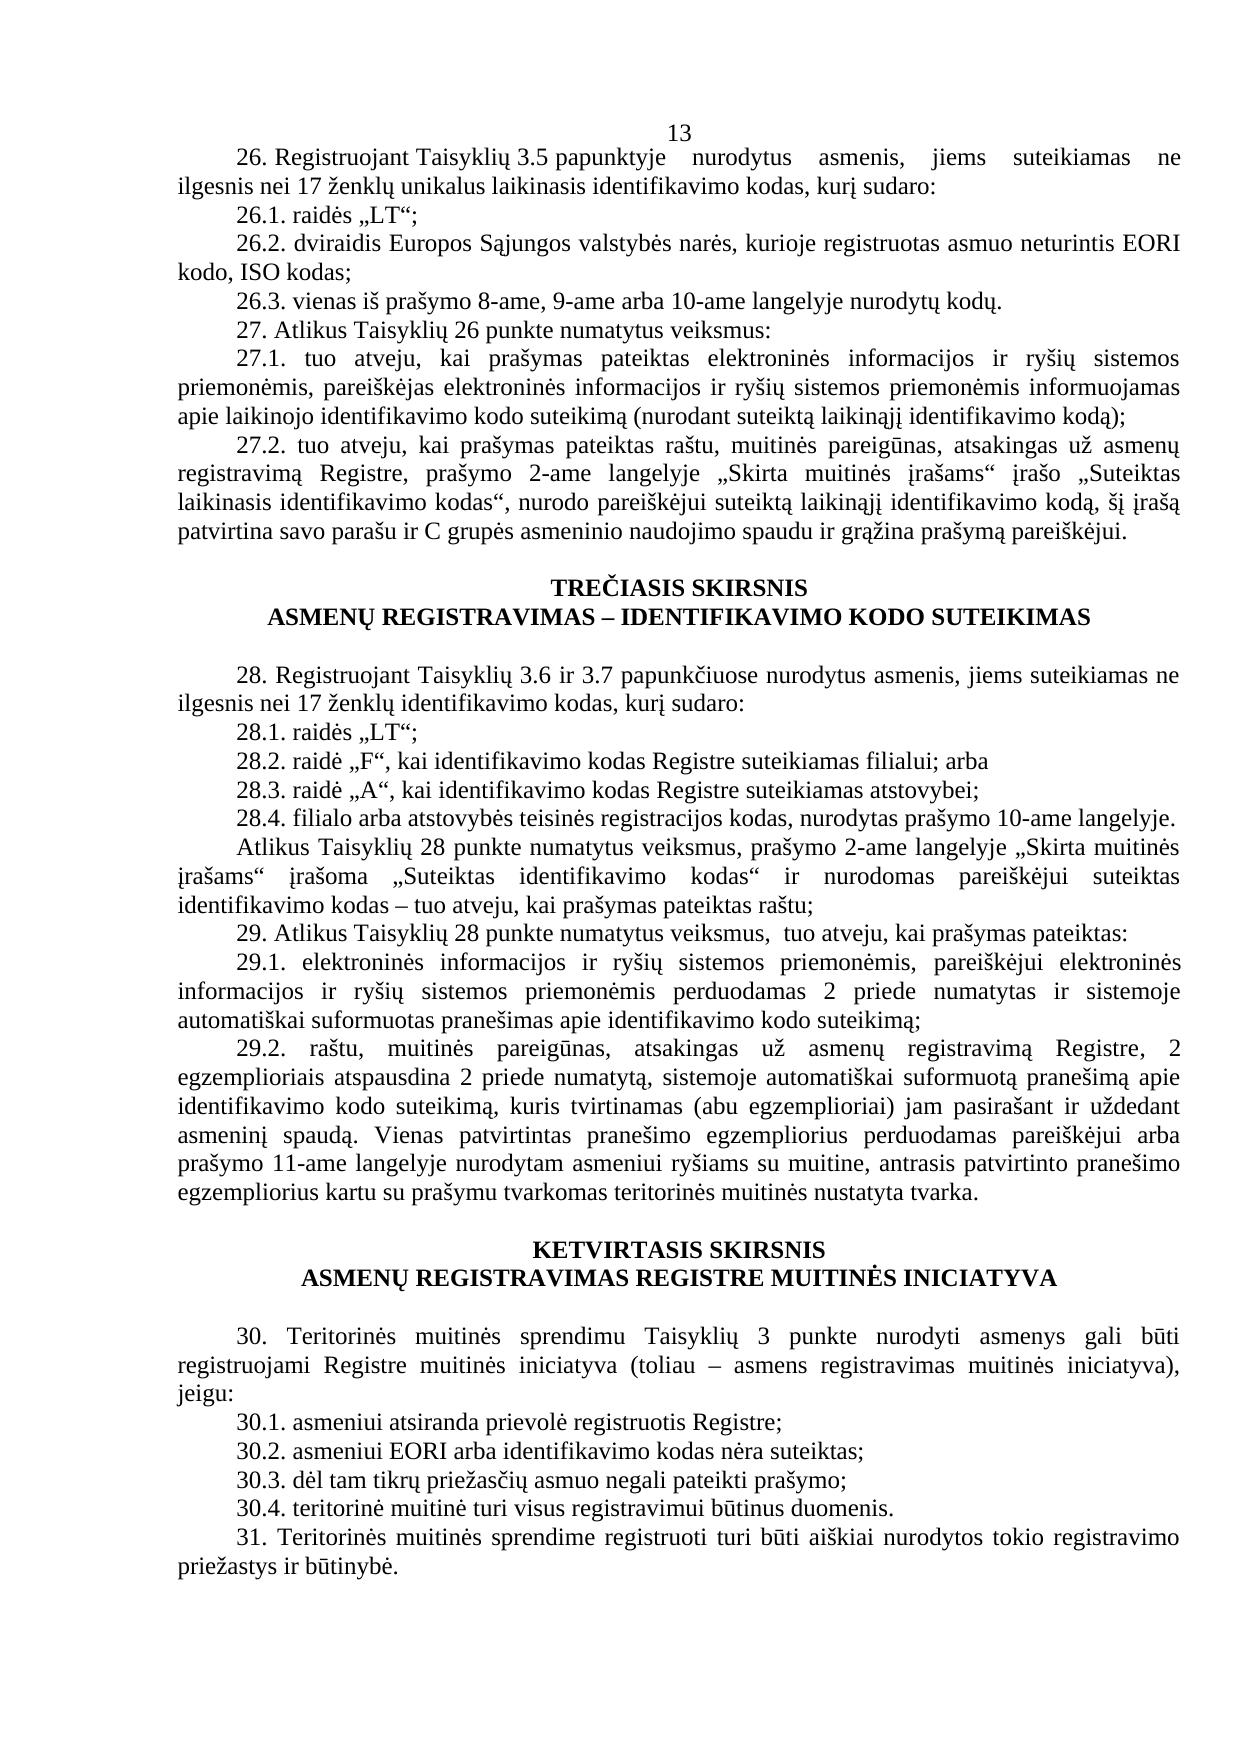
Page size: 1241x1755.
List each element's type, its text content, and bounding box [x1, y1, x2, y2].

text 26.3. vienas iš prašymo 8-ame, 9-ame arba 10-ame langelyje nurodytų kodų. [177, 286, 1181, 315]
text 28.4. filialo arba atstovybės teisinės registracijos kodas, nurodytas prašymo 10-ame langelyje. [177, 803, 1181, 832]
text 26.2. dviraidis Europos Sąjungos valstybės narės, kurioje registruotas asmuo neturintis EORI kodo, ISO kodas; [177, 228, 1181, 286]
text TREČIASIS SKIRSNIS [177, 573, 1181, 602]
text 31. Teritorinės muitinės sprendime registruoti turi būti aiškiai nurodytos tokio registravimo priežastys ir būtinybė. [177, 1522, 1181, 1580]
text 29. Atlikus Taisyklių 28 punkte numatytus veiksmus, tuo atveju, kai prašymas pateiktas: [177, 918, 1181, 947]
text 28.1. raidės „LT“; [177, 717, 1181, 746]
text Atlikus Taisyklių 28 punkte numatytus veiksmus, prašymo 2-ame langelyje „Skirta muitinės įrašams“ įrašoma „Suteiktas identifikavimo kodas“ ir nurodomas pareiškėjui suteiktas identifikavimo kodas – tuo atveju, kai prašymas pateiktas raštu; [177, 832, 1181, 918]
text 26.1. raidės „LT“; [177, 200, 1181, 228]
text 27. Atlikus Taisyklių 26 punkte numatytus veiksmus: [177, 315, 1181, 343]
text 27.2. tuo atveju, kai prašymas pateiktas raštu, muitinės pareigūnas, atsakingas už asmenų registravimą Registre, prašymo 2-ame langelyje „Skirta muitinės įrašams“ įrašo „Suteiktas laikinasis identifikavimo kodas“, nurodo pareiškėjui suteiktą laikinąjį identifikavimo kodą, šį įrašą patvirtina savo parašu ir C grupės asmeninio naudojimo spaudu ir grąžina prašymą pareiškėjui. [177, 430, 1181, 545]
text 30. Teritorinės muitinės sprendimu Taisyklių 3 punkte nurodyti asmenys gali būti registruojami Registre muitinės iniciatyva (toliau – asmens registravimas muitinės iniciatyva), jeigu: [177, 1321, 1181, 1407]
text 30.2. asmeniui EORI arba identifikavimo kodas nėra suteiktas; [177, 1436, 1181, 1465]
text 29.1. elektroninės informacijos ir ryšių sistemos priemonėmis, pareiškėjui elektroninės informacijos ir ryšių sistemos priemonėmis perduodamas 2 priede numatytas ir sistemoje automatiškai suformuotas pranešimas apie identifikavimo kodo suteikimą; [177, 947, 1181, 1033]
text 28. Registruojant Taisyklių 3.6 ir 3.7 papunkčiuose nurodytus asmenis, jiems suteikiamas ne ilgesnis nei 17 ženklų identifikavimo kodas, kurį sudaro: [177, 660, 1181, 717]
text 28.3. raidė „A“, kai identifikavimo kodas Registre suteikiamas atstovybei; [177, 775, 1181, 803]
text KETVIRTASIS SKIRSNIS [177, 1235, 1181, 1263]
text 26. Registruojant Taisyklių 3.5 papunktyje nurodytus asmenis, jiems suteikiamas ne ilgesnis nei 17 ženklų unikalus laikinasis identifikavimo kodas, kurį sudaro: [177, 142, 1181, 200]
text 28.2. raidė „F“, kai identifikavimo kodas Registre suteikiamas filialui; arba [177, 746, 1181, 775]
text 27.1. tuo atveju, kai prašymas pateiktas elektroninės informacijos ir ryšių sistemos priemonėmis, pareiškėjas elektroninės informacijos ir ryšių sistemos priemonėmis informuojamas apie laikinojo identifikavimo kodo suteikimą (nurodant suteiktą laikinąjį identifikavimo kodą); [177, 343, 1181, 430]
text 29.2. raštu, muitinės pareigūnas, atsakingas už asmenų registravimą Registre, 2 egzemplioriais atspausdina 2 priede numatytą, sistemoje automatiškai suformuotą pranešimą apie identifikavimo kodo suteikimą, kuris tvirtinamas (abu egzemplioriai) jam pasirašant ir uždedant asmeninį spaudą. Vienas patvirtintas pranešimo egzempliorius perduodamas pareiškėjui arba prašymo 11-ame langelyje nurodytam asmeniui ryšiams su muitine, antrasis patvirtinto pranešimo egzempliorius kartu su prašymu tvarkomas teritorinės muitinės nustatyta tvarka. [177, 1033, 1181, 1206]
text 30.4. teritorinė muitinė turi visus registravimui būtinus duomenis. [177, 1493, 1181, 1522]
text ASMENŲ REGISTRAVIMAS REGISTRE MUITINĖS INICIATYVA [177, 1263, 1181, 1292]
text ASMENŲ REGISTRAVIMAS – IDENTIFIKAVIMO KODO SUTEIKIMAS [177, 602, 1181, 631]
text 30.3. dėl tam tikrų priežasčių asmuo negali pateikti prašymo; [177, 1465, 1181, 1493]
text 30.1. asmeniui atsiranda prievolė registruotis Registre; [177, 1407, 1181, 1436]
